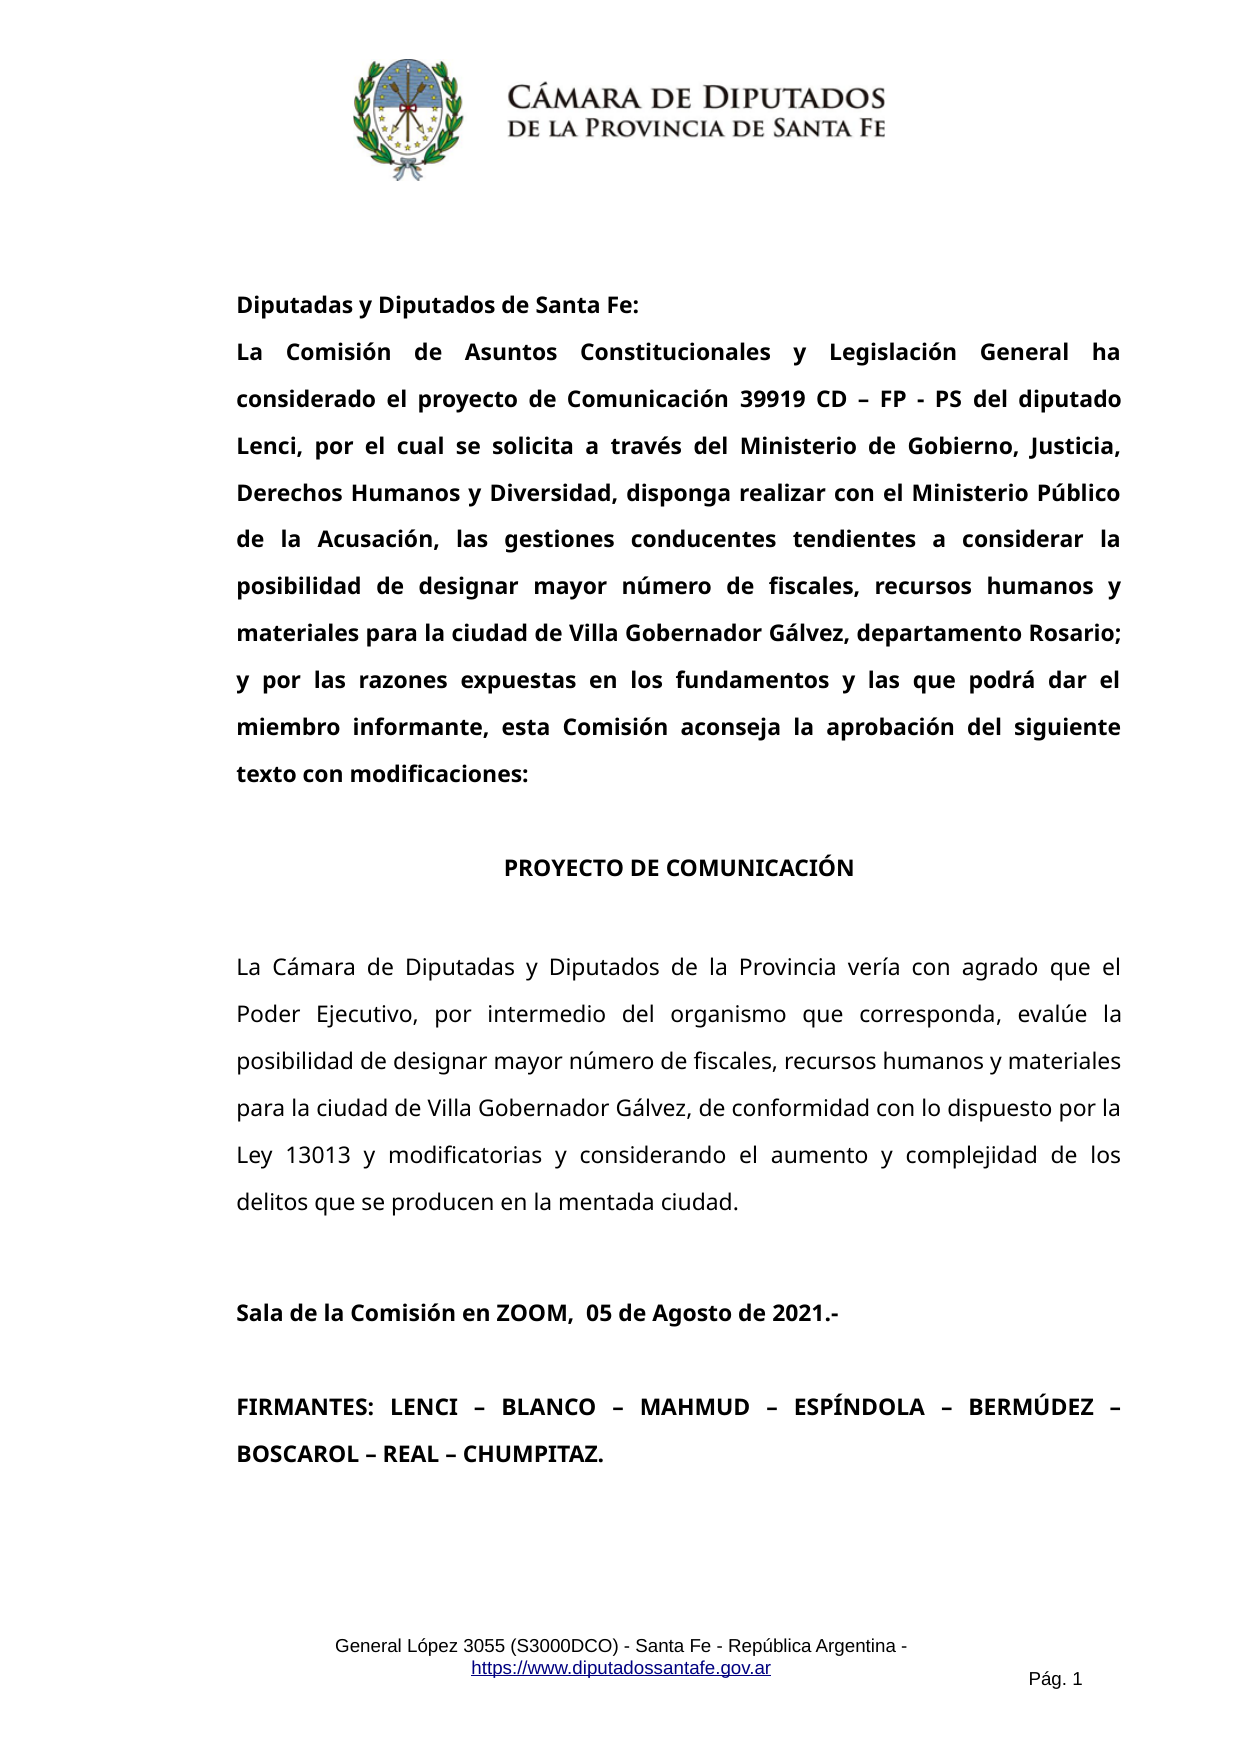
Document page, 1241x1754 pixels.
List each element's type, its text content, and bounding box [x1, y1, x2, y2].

text FIRMANTES: LENCI – BLANCO – MAHMUD – ESPÍNDOLA – BERMÚDEZ – BOSCAROL – REAL – CHUMPITAZ. [236, 1391, 1122, 1469]
text Sala de la Comisión en ZOOM, 05 de Agosto de 2021.- [236, 1297, 1122, 1328]
text PROYECTO DE COMUNICACIÓN [236, 852, 1122, 883]
text La Comisión de Asuntos Constitucionales y Legislación General ha considerado el proyecto de Comunicación 39919 CD – FP - PS del diputado Lenci, por el cual se solicita a través del Ministerio de Gobierno, Justicia, Derechos Humanos y Diversidad, disponga realizar con el Ministerio Público de la Acusación, las gestiones conducentes tendientes a considerar la posibilidad de designar mayor número de fiscales, recursos humanos y materiales para la ciudad de Villa Gobernador Gálvez, departamento Rosario; y por las razones expuestas en los fundamentos y las que podrá dar el miembro informante, esta Comisión aconseja la aprobación del siguiente texto con modificaciones: [236, 336, 1122, 789]
text La Cámara de Diputadas y Diputados de la Provincia vería con agrado que el Poder Ejecutivo, por intermedio del organismo que corresponda, evalúe la posibilidad de designar mayor número de fiscales, recursos humanos y materiales para la ciudad de Villa Gobernador Gálvez, de conformidad con lo dispuesto por la Ley 13013 y modificatorias y considerando el aumento y complejidad de los delitos que se producen en la mentada ciudad. [236, 951, 1122, 1217]
text Diputadas y Diputados de Santa Fe: [236, 289, 1122, 320]
